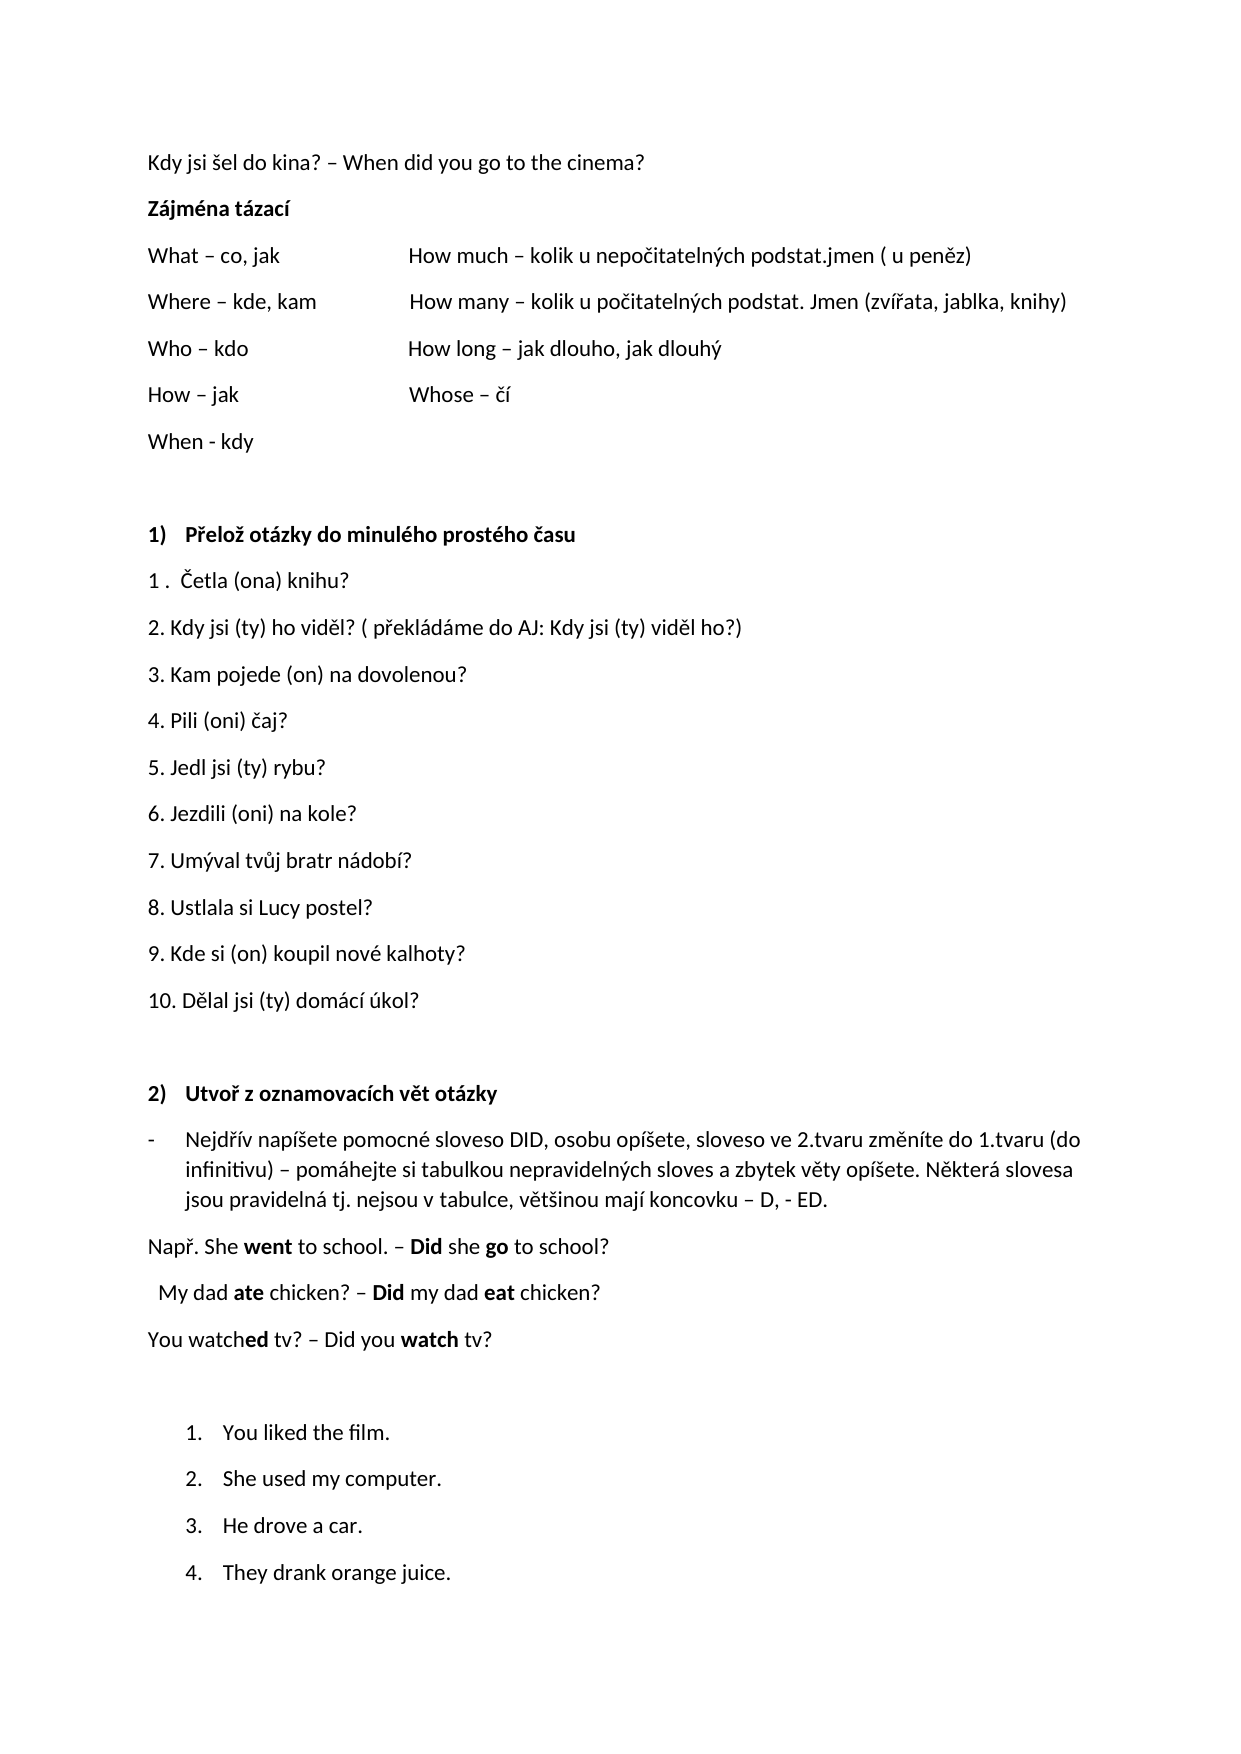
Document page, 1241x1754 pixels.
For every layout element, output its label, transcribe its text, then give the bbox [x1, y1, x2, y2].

text 9. Kde si (on) koupil nové kalhoty? [148, 939, 1093, 967]
list She used my computer. [185, 1464, 1093, 1493]
list You liked the film. [185, 1418, 1093, 1446]
text You watched tv? – Did you watch tv? [148, 1325, 1093, 1353]
text 7. Umýval tvůj bratr nádobí? [148, 846, 1093, 874]
text What – co, jak How much – kolik u nepočitatelných podstat.jmen ( u peněz) [148, 241, 1093, 269]
text 10. Dělal jsi (ty) domácí úkol? [148, 986, 1093, 1014]
text How – jak Whose – čí [148, 380, 1093, 408]
text 8. Ustlala si Lucy postel? [148, 893, 1093, 921]
text 6. Jezdili (oni) na kole? [148, 799, 1093, 827]
text 5. Jedl jsi (ty) rybu? [148, 753, 1093, 781]
text When - kdy [148, 427, 1093, 455]
text Who – kdo How long – jak dlouho, jak dlouhý [148, 334, 1093, 362]
text 1 . Četla (ona) knihu? [148, 567, 1093, 595]
text Where – kde, kam How many – kolik u počitatelných podstat. Jmen (zvířata, jablka, knihy) [148, 287, 1093, 315]
text Např. She went to school. – Did she go to school? [148, 1232, 1093, 1260]
list He drove a car. [185, 1511, 1093, 1539]
text 3. Kam pojede (on) na dovolenou? [148, 660, 1093, 688]
list Přelož otázky do minulého prostého času [148, 520, 1093, 548]
text Zájména tázací [148, 194, 1093, 222]
list They drank orange juice. [185, 1558, 1093, 1586]
list Utvoř z oznamovacích vět otázky [148, 1079, 1093, 1107]
list Nejdřív napíšete pomocné sloveso DID, osobu opíšete, sloveso ve 2.tvaru změníte do 1.tvaru (do infinitivu) – pomáhejte si tabulkou nepravidelných sloves a zbytek věty opíšete. Některá slovesa jsou pravidelná tj. nejsou v tabulce, většinou mají koncovku – D, - ED. [148, 1125, 1093, 1213]
text 4. Pili (oni) čaj? [148, 706, 1093, 734]
text Kdy jsi šel do kina? – When did you go to the cinema? [148, 148, 1093, 176]
text My dad ate chicken? – Did my dad eat chicken? [148, 1278, 1093, 1306]
text 2. Kdy jsi (ty) ho viděl? ( překládáme do AJ: Kdy jsi (ty) viděl ho?) [148, 613, 1093, 641]
